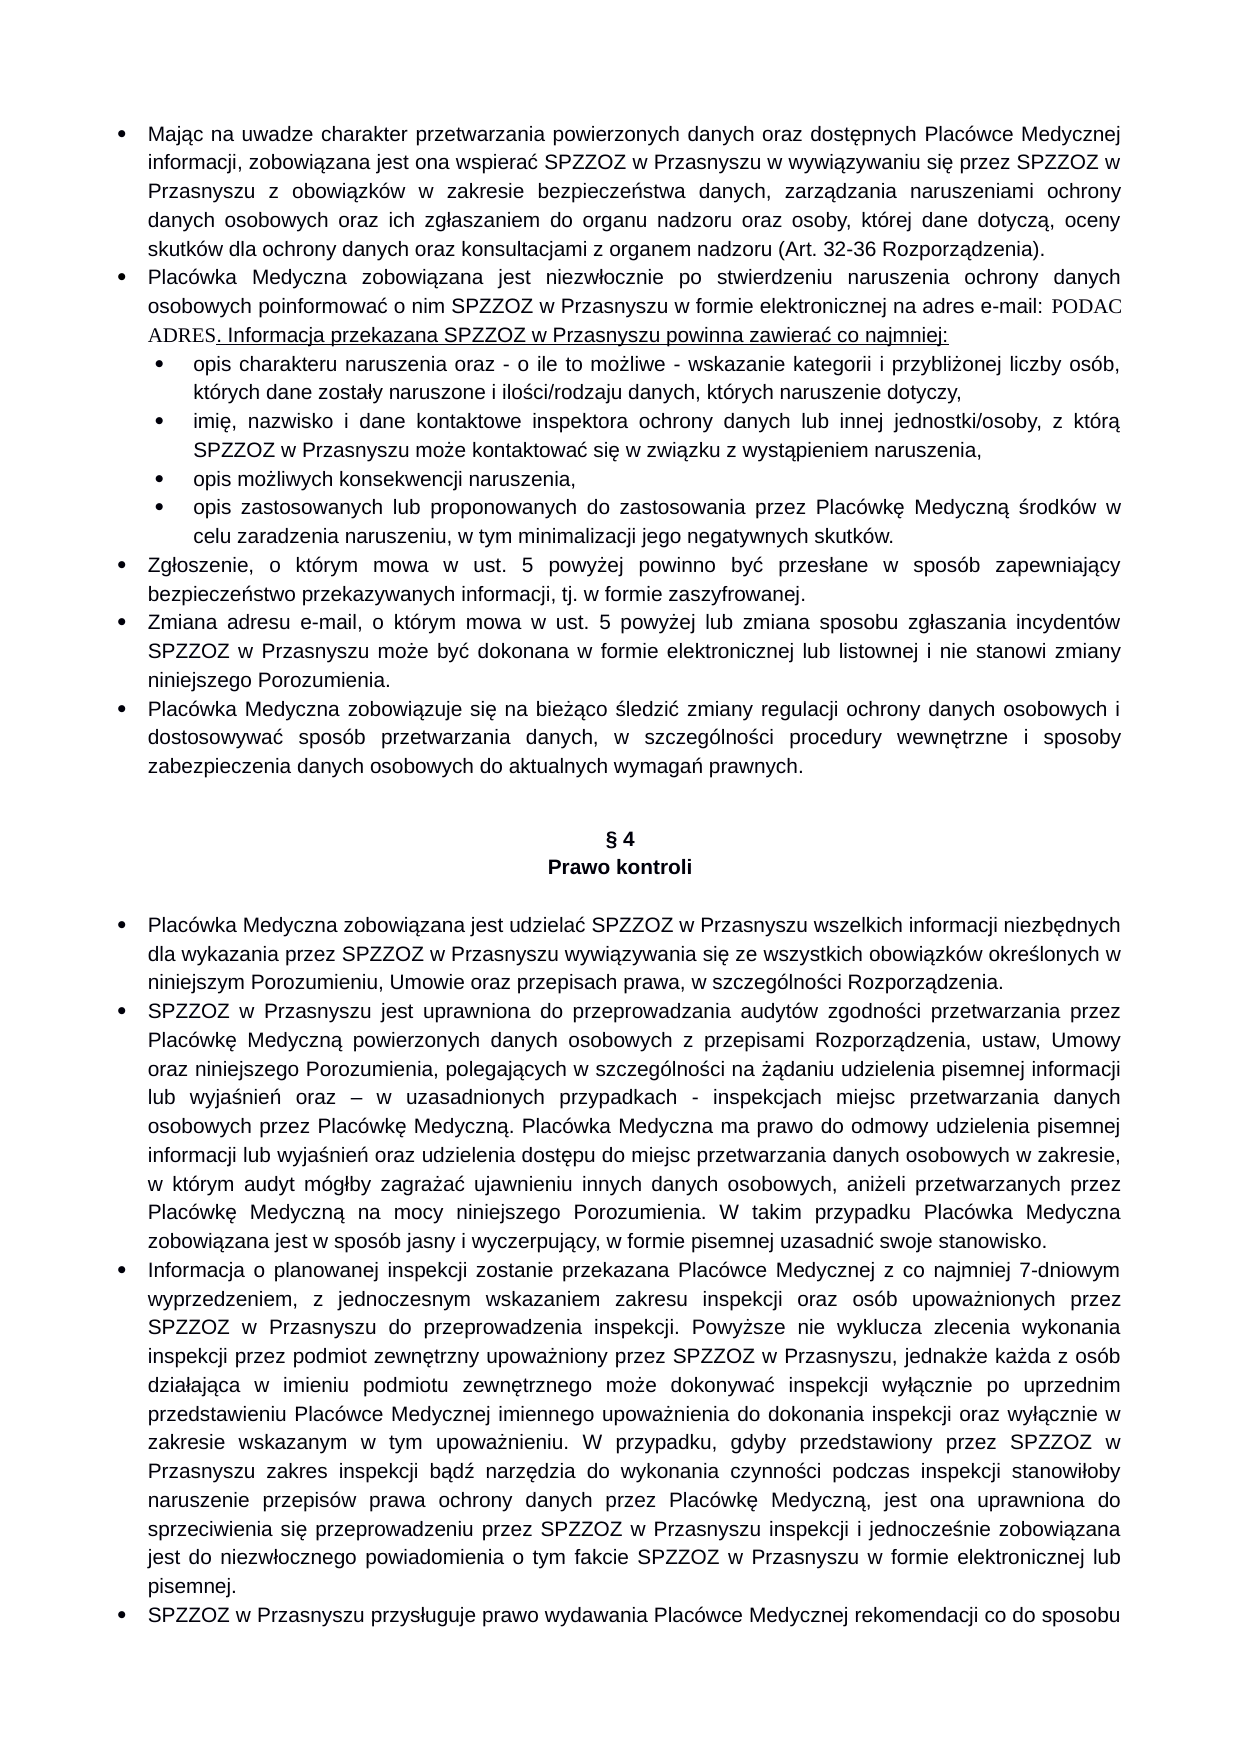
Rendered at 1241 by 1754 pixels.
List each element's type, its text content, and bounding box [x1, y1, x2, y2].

text § 4 [118, 823, 1122, 852]
list Informacja o planowanej inspekcji zostanie przekazana Placówce Medycznej z co najmniej 7-dniowym wyprzedzeniem, z jednoczesnym wskazaniem zakresu inspekcji oraz osób upoważnionych przez SPZZOZ w Przasnyszu do przeprowadzenia inspekcji. Powyższe nie wyklucza zlecenia wykonania inspekcji przez podmiot zewnętrzny upoważniony przez SPZZOZ w Przasnyszu, jednakże każda z osób działająca w imieniu podmiotu zewnętrznego może dokonywać inspekcji wyłącznie po uprzednim przedstawieniu Placówce Medycznej imiennego upoważnienia do dokonania inspekcji oraz wyłącznie w zakresie wskazanym w tym upoważnieniu. W przypadku, gdyby przedstawiony przez SPZZOZ w Przasnyszu zakres inspekcji bądź narzędzia do wykonania czynności podczas inspekcji stanowiłoby naruszenie przepisów prawa ochrony danych przez Placówkę Medyczną, jest ona uprawniona do sprzeciwienia się przeprowadzeniu przez SPZZOZ w Przasnyszu inspekcji i jednocześnie zobowiązana jest do niezwłocznego powiadomienia o tym fakcie SPZZOZ w Przasnyszu w formie elektronicznej lub pisemnej. [118, 1254, 1122, 1599]
list opis możliwych konsekwencji naruszenia, [156, 463, 1122, 492]
list imię, nazwisko i dane kontaktowe inspektora ochrony danych lub innej jednostki/osoby, z którą SPZZOZ w Przasnyszu może kontaktować się w związku z wystąpieniem naruszenia, [156, 406, 1122, 463]
text Prawo kontroli [118, 852, 1122, 881]
list Mając na uwadze charakter przetwarzania powierzonych danych oraz dostępnych Placówce Medycznej informacji, zobowiązana jest ona wspierać SPZZOZ w Przasnyszu w wywiązywaniu się przez SPZZOZ w Przasnyszu z obowiązków w zakresie bezpieczeństwa danych, zarządzania naruszeniami ochrony danych osobowych oraz ich zgłaszaniem do organu nadzoru oraz osoby, której dane dotyczą, oceny skutków dla ochrony danych oraz konsultacjami z organem nadzoru (Art. 32-36 Rozporządzenia). [118, 118, 1122, 262]
list SPZZOZ w Przasnyszu jest uprawniona do przeprowadzania audytów zgodności przetwarzania przez Placówkę Medyczną powierzonych danych osobowych z przepisami Rozporządzenia, ustaw, Umowy oraz niniejszego Porozumienia, polegających w szczególności na żądaniu udzielenia pisemnej informacji lub wyjaśnień oraz – w uzasadnionych przypadkach - inspekcjach miejsc przetwarzania danych osobowych przez Placówkę Medyczną. Placówka Medyczna ma prawo do odmowy udzielenia pisemnej informacji lub wyjaśnień oraz udzielenia dostępu do miejsc przetwarzania danych osobowych w zakresie, w którym audyt mógłby zagrażać ujawnieniu innych danych osobowych, aniżeli przetwarzanych przez Placówkę Medyczną na mocy niniejszego Porozumienia. W takim przypadku Placówka Medyczna zobowiązana jest w sposób jasny i wyczerpujący, w formie pisemnej uzasadnić swoje stanowisko. [118, 996, 1122, 1254]
list opis charakteru naruszenia oraz - o ile to możliwe - wskazanie kategorii i przybliżonej liczby osób, których dane zostały naruszone i ilości/rodzaju danych, których naruszenie dotyczy, [156, 348, 1122, 406]
list Zmiana adresu e-mail, o którym mowa w ust. 5 powyżej lub zmiana sposobu zgłaszania incydentów SPZZOZ w Przasnyszu może być dokonana w formie elektronicznej lub listownej i nie stanowi zmiany niniejszego Porozumienia. [118, 607, 1122, 693]
list Placówka Medyczna zobowiązuje się na bieżąco śledzić zmiany regulacji ochrony danych osobowych i dostosowywać sposób przetwarzania danych, w szczególności procedury wewnętrzne i sposoby zabezpieczenia danych osobowych do aktualnych wymagań prawnych. [118, 693, 1122, 779]
list Placówka Medyczna zobowiązana jest niezwłocznie po stwierdzeniu naruszenia ochrony danych osobowych poinformować o nim SPZZOZ w Przasnyszu w formie elektronicznej na adres e-mail: PODAC ADRES. Informacja przekazana SPZZOZ w Przasnyszu powinna zawierać co najmniej: [118, 262, 1122, 348]
list Zgłoszenie, o którym mowa w ust. 5 powyżej powinno być przesłane w sposób zapewniający bezpieczeństwo przekazywanych informacji, tj. w formie zaszyfrowanej. [118, 549, 1122, 607]
list SPZZOZ w Przasnyszu przysługuje prawo wydawania Placówce Medycznej rekomendacji co do sposobu [118, 1599, 1122, 1628]
list Placówka Medyczna zobowiązana jest udzielać SPZZOZ w Przasnyszu wszelkich informacji niezbędnych dla wykazania przez SPZZOZ w Przasnyszu wywiązywania się ze wszystkich obowiązków określonych w niniejszym Porozumieniu, Umowie oraz przepisach prawa, w szczególności Rozporządzenia. [118, 909, 1122, 996]
list opis zastosowanych lub proponowanych do zastosowania przez Placówkę Medyczną środków w celu zaradzenia naruszeniu, w tym minimalizacji jego negatywnych skutków. [156, 492, 1122, 549]
